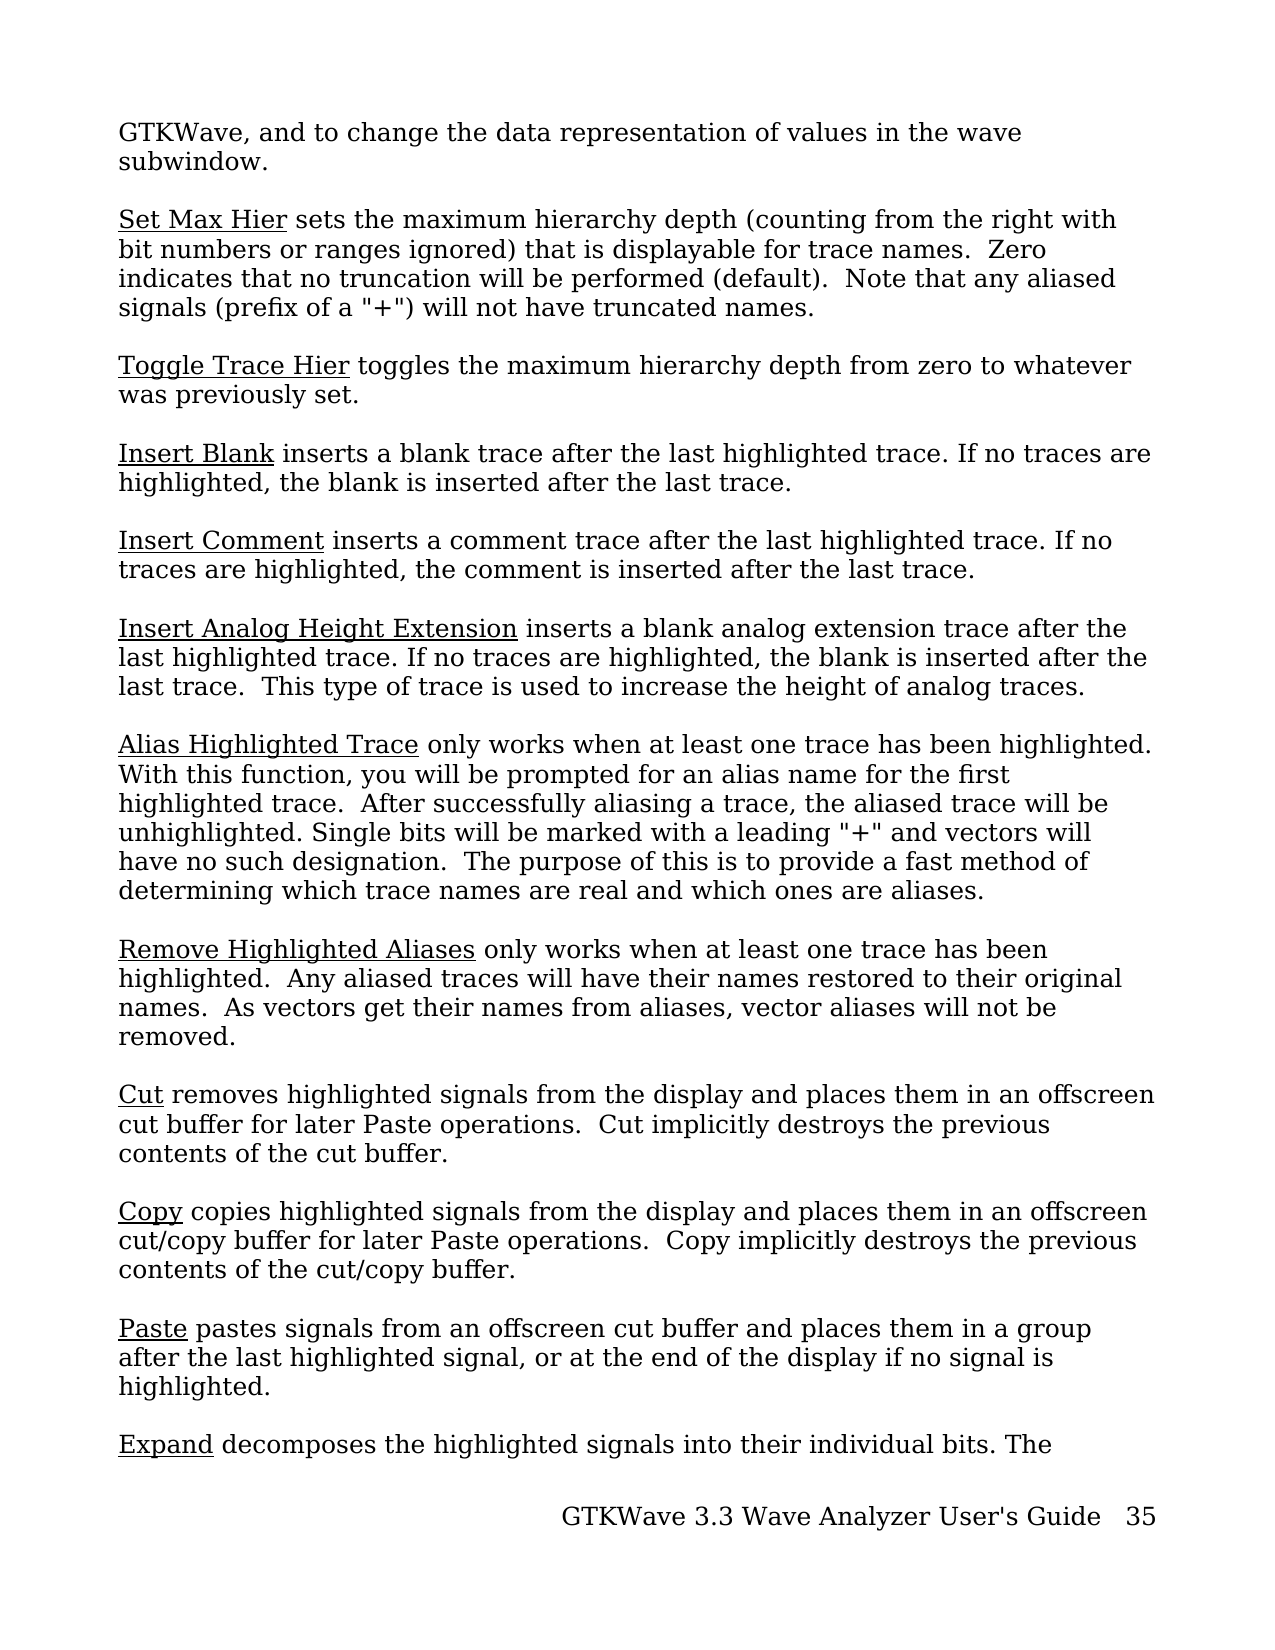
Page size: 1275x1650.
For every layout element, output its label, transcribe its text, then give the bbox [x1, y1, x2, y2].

text Expand decomposes the highlighted signals into their individual bits. The [118, 1431, 1157, 1460]
text Insert Comment inserts a comment trace after the last highlighted trace. If no traces are highlighted, the comment is inserted after the last trace. [118, 526, 1157, 585]
text Copy copies highlighted signals from the display and places them in an offscreen cut/copy buffer for later Paste operations. Copy implicitly destroys the previous contents of the cut/copy buffer. [118, 1197, 1157, 1285]
text Toggle Trace Hier toggles the maximum hierarchy depth from zero to whatever was previously set. [118, 351, 1157, 410]
text Alias Highlighted Trace only works when at least one trace has been highlighted. With this function, you will be prompted for an alias name for the first highlighted trace. After successfully aliasing a trace, the aliased trace will be unhighlighted. Single bits will be marked with a leading "+" and vectors will have no such designation. The purpose of this is to provide a fast method of determining which trace names are real and which ones are aliases. [118, 731, 1157, 906]
text Cut removes highlighted signals from the display and places them in an offscreen cut buffer for later Paste operations. Cut implicitly destroys the previous contents of the cut buffer. [118, 1081, 1157, 1168]
text GTKWave, and to change the data representation of values in the wave subwindow. [118, 118, 1157, 176]
text Insert Blank inserts a blank trace after the last highlighted trace. If no traces are highlighted, the blank is inserted after the last trace. [118, 439, 1157, 497]
text Set Max Hier sets the maximum hierarchy depth (counting from the right with bit numbers or ranges ignored) that is displayable for trace names. Zero indicates that no truncation will be performed (default). Note that any aliased signals (prefix of a "+") will not have truncated names. [118, 206, 1157, 322]
text Remove Highlighted Aliases only works when at least one trace has been highlighted. Any aliased traces will have their names restored to their original names. As vectors get their names from aliases, vector aliases will not be removed. [118, 935, 1157, 1051]
text Paste pastes signals from an offscreen cut buffer and places them in a group after the last highlighted signal, or at the end of the display if no signal is highlighted. [118, 1314, 1157, 1401]
text Insert Analog Height Extension inserts a blank analog extension trace after the last highlighted trace. If no traces are highlighted, the blank is inserted after the last trace. This type of trace is used to increase the height of analog traces. [118, 614, 1157, 701]
